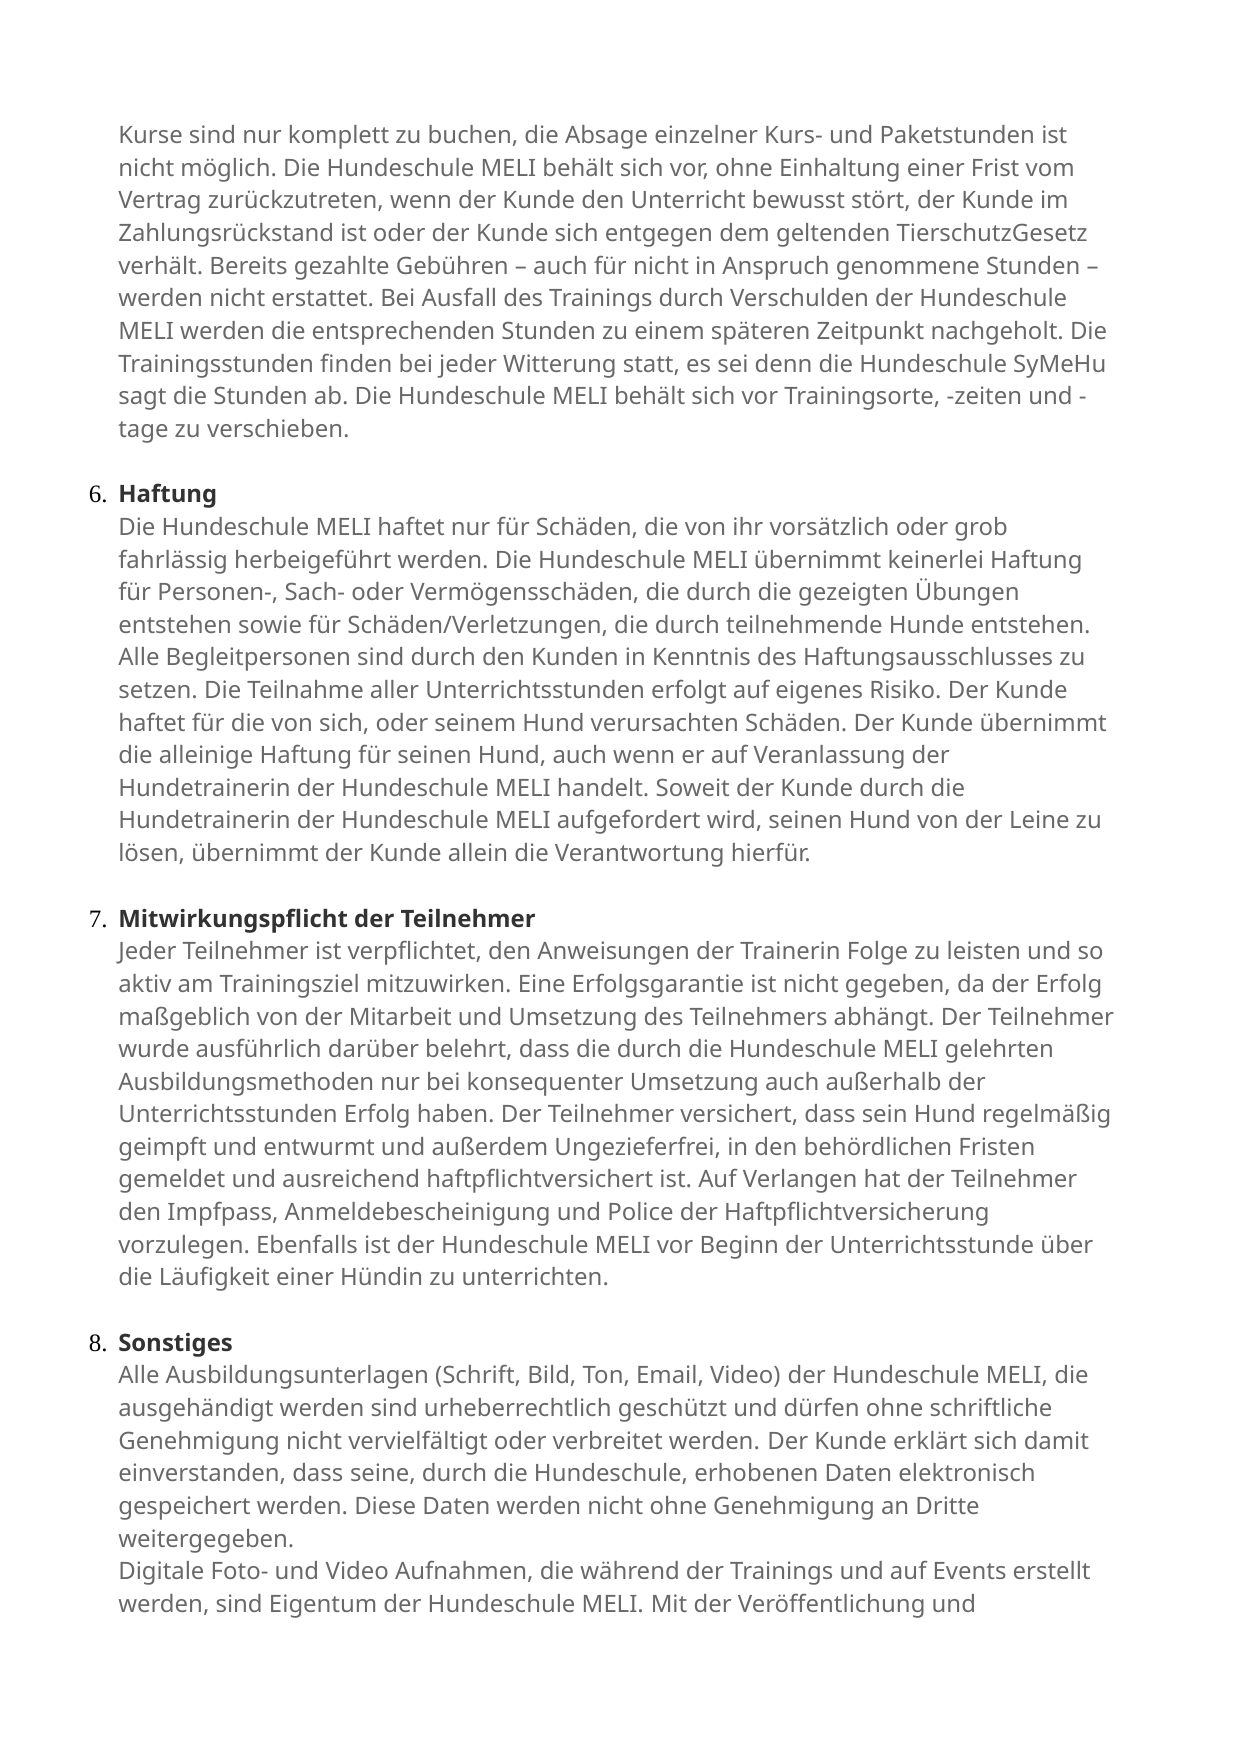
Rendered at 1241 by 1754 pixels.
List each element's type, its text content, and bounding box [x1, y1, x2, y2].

list Sonstiges [89, 1324, 1122, 1358]
text Alle Ausbildungsunterlagen (Schrift, Bild, Ton, Email, Video) der Hundeschule MELI, die ausgehändigt werden sind urheberrechtlich geschützt und dürfen ohne schriftliche Genehmigung nicht vervielfältigt oder verbreitet werden. Der Kunde erklärt sich damit einverstanden, dass seine, durch die Hundeschule, erhobenen Daten elektronisch gespeichert werden. Diese Daten werden nicht ohne Genehmigung an Dritte weitergegeben. Digitale Foto- und Video Aufnahmen, die während der Trainings und auf Events erstellt werden, sind Eigentum der Hundeschule MELI. Mit der Veröffentlichung und [118, 1358, 1122, 1619]
list Mitwirkungspflicht der Teilnehmer [89, 900, 1122, 934]
text Die Hundeschule MELI haftet nur für Schäden, die von ihr vorsätzlich oder grob fahrlässig herbeigeführt werden. Die Hundeschule MELI übernimmt keinerlei Haftung für Personen-, Sach- oder Vermögensschäden, die durch die gezeigten Übungen entstehen sowie für Schäden/Verletzungen, die durch teilnehmende Hunde entstehen. Alle Begleitpersonen sind durch den Kunden in Kenntnis des Haftungsausschlusses zu setzen. Die Teilnahme aller Unterrichtsstunden erfolgt auf eigenes Risiko. Der Kunde haftet für die von sich, oder seinem Hund verursachten Schäden. Der Kunde übernimmt die alleinige Haftung für seinen Hund, auch wenn er auf Veranlassung der Hundetrainerin der Hundeschule MELI handelt. Soweit der Kunde durch die Hundetrainerin der Hundeschule MELI aufgefordert wird, seinen Hund von der Leine zu lösen, übernimmt der Kunde allein die Verantwortung hierfür. [118, 510, 1122, 868]
text Kurse sind nur komplett zu buchen, die Absage einzelner Kurs- und Paketstunden ist nicht möglich. Die Hundeschule MELI behält sich vor, ohne Einhaltung einer Frist vom Vertrag zurückzutreten, wenn der Kunde den Unterricht bewusst stört, der Kunde im Zahlungsrückstand ist oder der Kunde sich entgegen dem geltenden TierschutzGesetz verhält. Bereits gezahlte Gebühren – auch für nicht in Anspruch genommene Stunden – werden nicht erstattet. Bei Ausfall des Trainings durch Verschulden der Hundeschule MELI werden die entsprechenden Stunden zu einem späteren Zeitpunkt nachgeholt. Die Trainingsstunden finden bei jeder Witterung statt, es sei denn die Hundeschule SyMeHu sagt die Stunden ab. Die Hundeschule MELI behält sich vor Trainingsorte, -zeiten und -tage zu verschieben. [118, 118, 1122, 444]
list Haftung [89, 475, 1122, 510]
text Jeder Teilnehmer ist verpflichtet, den Anweisungen der Trainerin Folge zu leisten und so aktiv am Trainingsziel mitzuwirken. Eine Erfolgsgarantie ist nicht gegeben, da der Erfolg maßgeblich von der Mitarbeit und Umsetzung des Teilnehmers abhängt. Der Teilnehmer wurde ausführlich darüber belehrt, dass die durch die Hundeschule MELI gelehrten Ausbildungsmethoden nur bei konsequenter Umsetzung auch außerhalb der Unterrichtsstunden Erfolg haben. Der Teilnehmer versichert, dass sein Hund regelmäßig geimpft und entwurmt und außerdem Ungezieferfrei, in den behördlichen Fristen gemeldet und ausreichend haftpflichtversichert ist. Auf Verlangen hat der Teilnehmer den Impfpass, Anmeldebescheinigung und Police der Haftpflichtversicherung vorzulegen. Ebenfalls ist der Hundeschule MELI vor Beginn der Unterrichtsstunde über die Läufigkeit einer Hündin zu unterrichten. [118, 934, 1122, 1293]
